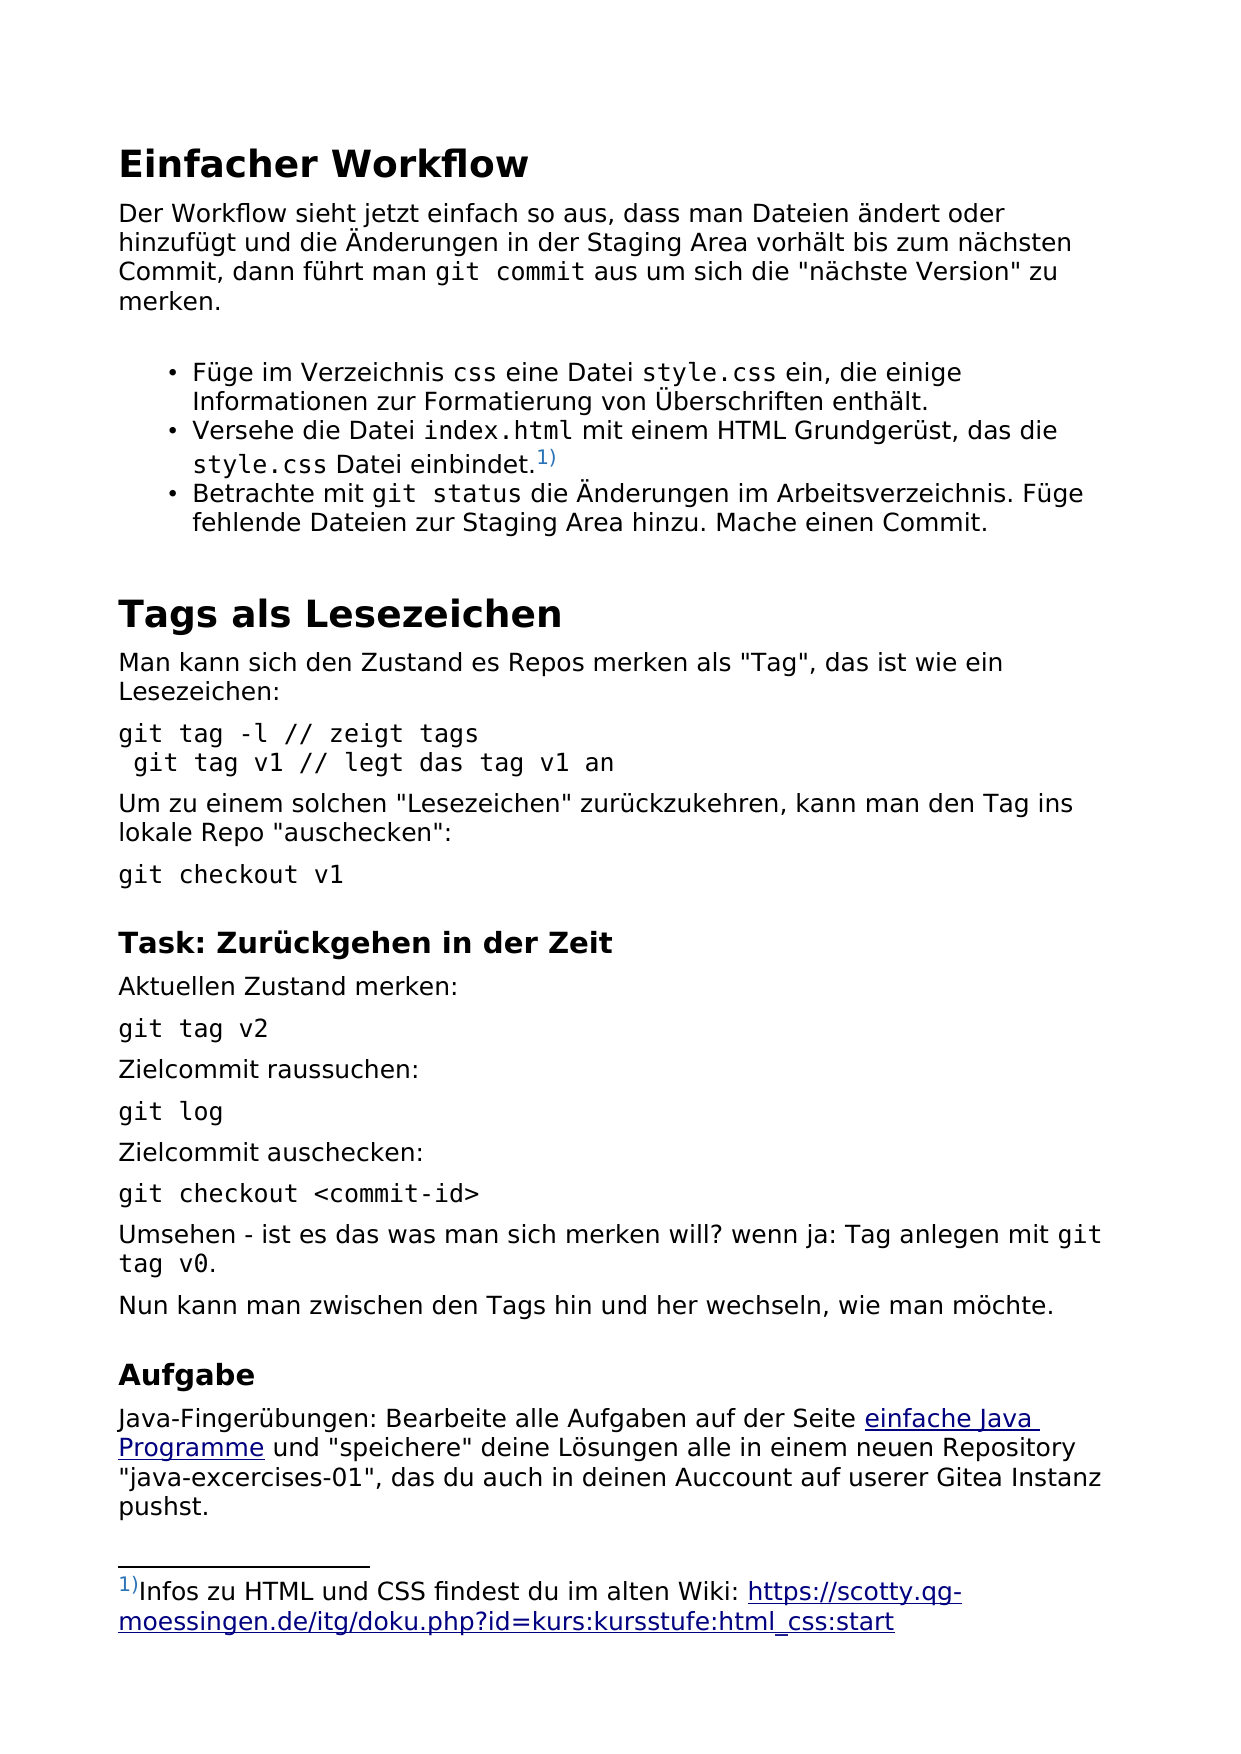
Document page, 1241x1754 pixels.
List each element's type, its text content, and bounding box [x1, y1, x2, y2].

list Versehe die Datei index.html mit einem HTML Grundgerüst, das die style.css Datei einbindet. [177, 416, 1122, 479]
text git checkout <commit-id> [118, 1179, 1122, 1209]
text git tag v2 [118, 1014, 1122, 1043]
text git log [118, 1097, 1122, 1126]
text Java-Fingerübungen: Bearbeite alle Aufgaben auf der Seite einfache Java Programme und "speichere" deine Lösungen alle in einem neuen Repository "java-excercises-01", das du auch in deinen Auccount auf userer Gitea Instanz pushst. [118, 1404, 1122, 1521]
text Zielcommit raussuchen: [118, 1055, 1122, 1084]
text Man kann sich den Zustand es Repos merken als "Tag", das ist wie ein Lesezeichen: [118, 648, 1122, 707]
text Nun kann man zwischen den Tags hin und her wechseln, wie man möchte. [118, 1291, 1122, 1320]
text Um zu einem solchen "Lesezeichen" zurückzukehren, kann man den Tag ins lokale Repo "auschecken": [118, 789, 1122, 848]
text Umsehen - ist es das was man sich merken will? wenn ja: Tag anlegen mit git tag v0. [118, 1220, 1122, 1279]
list Betrachte mit git status die Änderungen im Arbeitsverzeichnis. Füge fehlende Dateien zur Staging Area hinzu. Mache einen Commit. [177, 479, 1122, 538]
subtitle Tags als Lesezeichen [118, 592, 1122, 636]
text git checkout v1 [118, 860, 1122, 889]
text Der Workflow sieht jetzt einfach so aus, dass man Dateien ändert oder hinzufügt und die Änderungen in der Staging Area vorhält bis zum nächsten Commit, dann führt man git commit aus um sich die "nächste Version" zu merken. [118, 199, 1122, 316]
list Füge im Verzeichnis css eine Datei style.css ein, die einige Informationen zur Formatierung von Überschriften enthält. [177, 358, 1122, 416]
text Zielcommit auschecken: [118, 1138, 1122, 1167]
subtitle Einfacher Workflow [118, 143, 1122, 187]
list Infos zu HTML und CSS findest du im alten Wiki: https://scotty.qg-moessingen.de/itg/doku.php?id=kurs:kursstufe:html_css:start [118, 1573, 1122, 1636]
text git tag -l // zeigt tags git tag v1 // legt das tag v1 an [118, 719, 1122, 778]
subtitle Aufgabe [118, 1358, 1122, 1392]
text Aktuellen Zustand merken: [118, 973, 1122, 1002]
subtitle Task: Zurückgehen in der Zeit [118, 926, 1122, 960]
